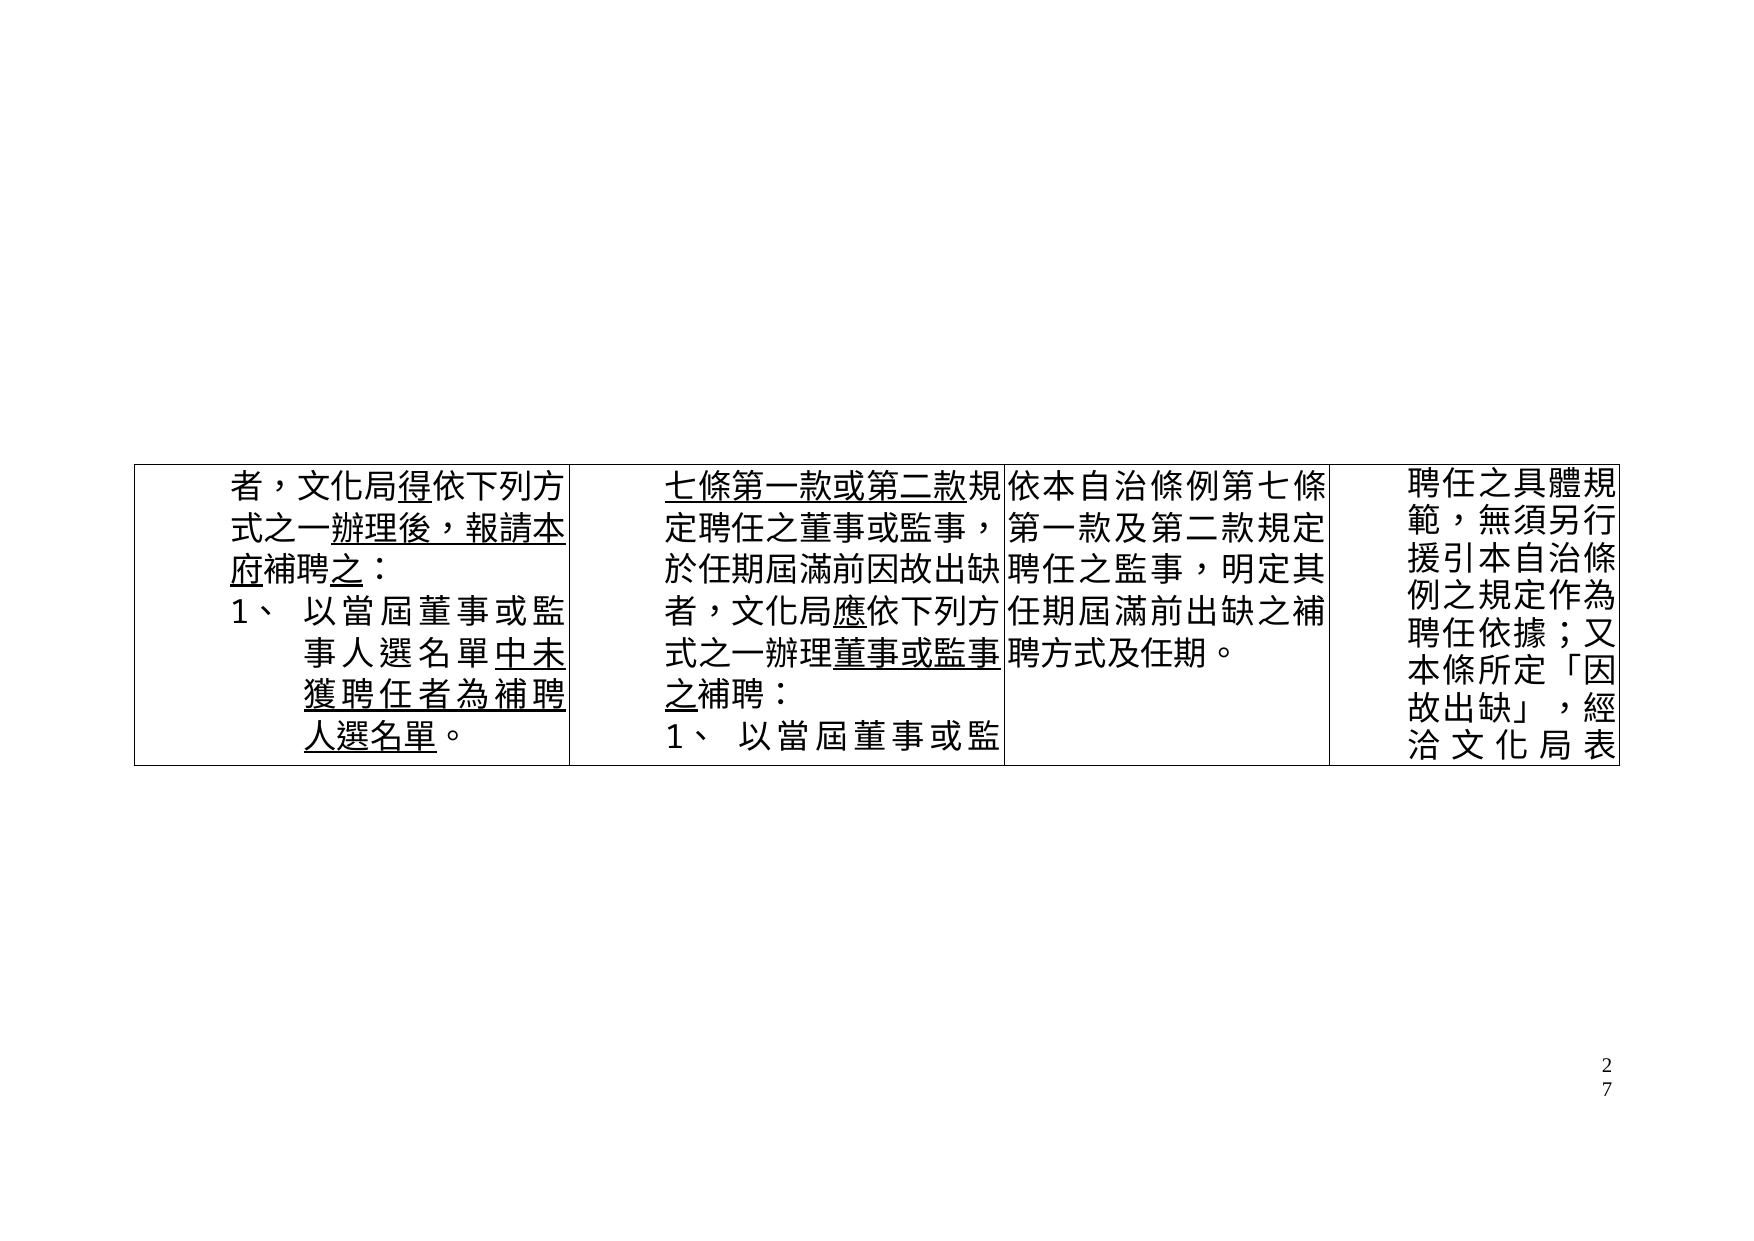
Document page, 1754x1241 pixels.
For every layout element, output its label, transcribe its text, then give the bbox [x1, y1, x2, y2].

table_cell 依本自治條例第七條第一款及第二款規定聘任之監事，明定其任期屆滿前出缺之補聘方式及任期。 [1005, 465, 1329, 765]
table_cell 因本辦法即為本中心董事、監事、聘任之具體規範，無須另行援引本自治條例之規定作為聘任依據；又本條所定「因故出缺」，經洽文化局表示，例如死亡、辭職或解聘均屬之，惟為與第七條文字一致，序文部分爰酌作文字修正。 另經洽文化局表示，補聘方式該局係採任擇本條所定方式之一辦理，則序文部分修正為「得依下列方式辦理」，較符合其意。 第一款應以當屆董事或監事中「未獲聘任者」始得作為補聘人選，爰予以修正；另第一款及第二款後段「報請本府補聘董事或監事」之文字移列序文一併規範。 [1330, 465, 1619, 765]
table_cell 依本辦法規定聘任之董事或監事，於任期屆滿前因故出缺或解聘者，文化局得依下列方式之一辦理後，報請本府補聘之： 以當屆董事或監事人選名單中未獲聘任者為補聘人選名單。 依第二條及第三條規定，重行擬具補聘人選名單。 [135, 465, 569, 765]
table_cell 第六條 依本自治條例第六條第一項第一款至第三款，或依本自治條例第七條第一款或第二款規定聘任之董事或監事，於任期屆滿前因故出缺者，文化局應依下列方式之一辦理董事或監事之補聘： 以當屆董事或監事人選名單，報請本府補聘董事或監事。 重行依第二條及第三條規定，擬具應聘任席次二倍以上人數之名單，報請本府補聘董事或監事。 [570, 465, 1004, 765]
